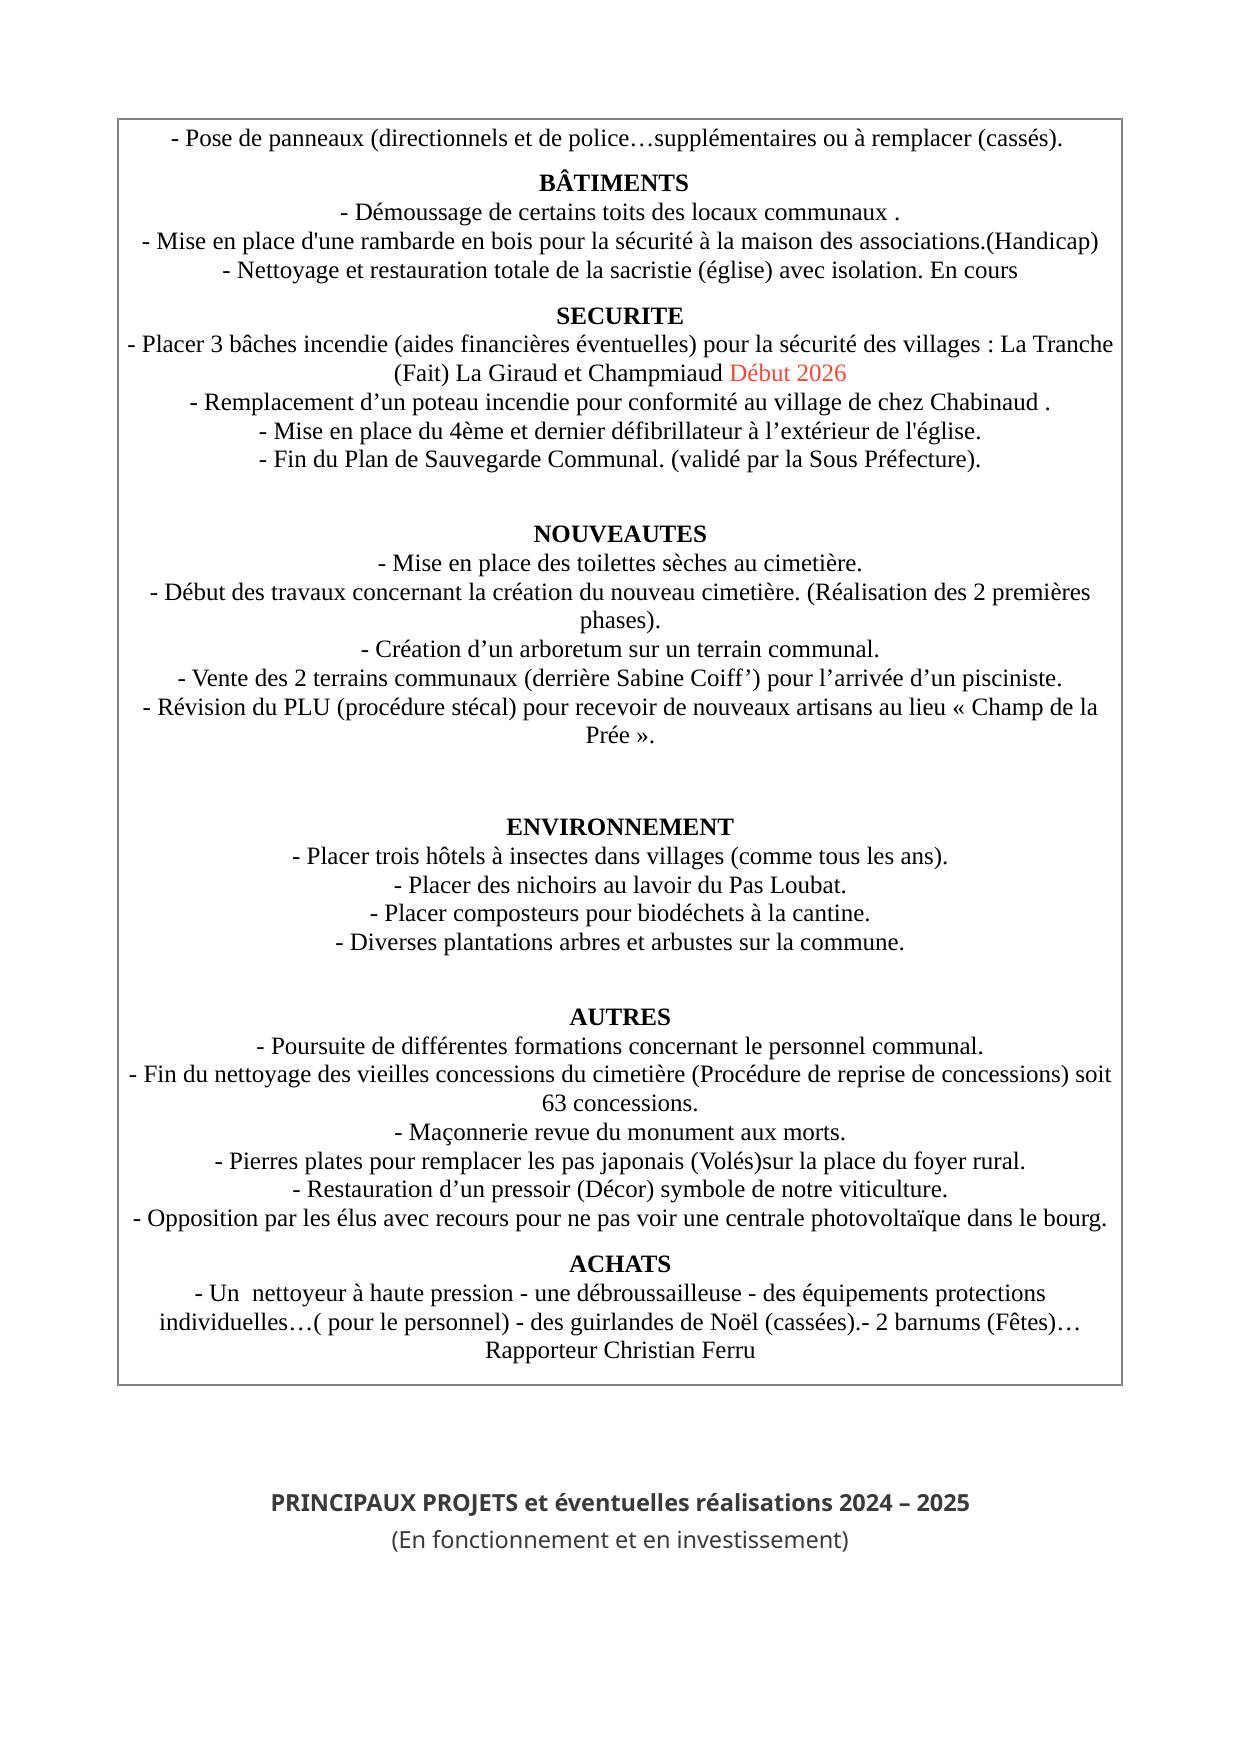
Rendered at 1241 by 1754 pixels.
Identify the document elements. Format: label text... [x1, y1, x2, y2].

text PRINCIPAUX PROJETS et éventuelles réalisations 2024 – 2025 (En fonctionnement et en investissement) [118, 1486, 1122, 1555]
table_header - Pose de panneaux (directionnels et de police…supplémentaires ou à remplacer (cassés). BÂTIMENTS - Démoussage de certains toits des locaux communaux . - Mise en place d'une rambarde en bois pour la sécurité à la maison des associations.(Handicap) - Nettoyage et restauration totale de la sacristie (église) avec isolation. En cours SECURITE - Placer 3 bâches incendie (aides financières éventuelles) pour la sécurité des villages : La Tranche (Fait) La Giraud et Champmiaud Début 2026 - Remplacement d’un poteau incendie pour conformité au village de chez Chabinaud . - Mise en place du 4ème et dernier défibrillateur à l’extérieur de l'église. - Fin du Plan de Sauvegarde Communal. (validé par la Sous Préfecture). NOUVEAUTES - Mise en place des toilettes sèches au cimetière. - Début des travaux concernant la création du nouveau cimetière. (Réalisation des 2 premières phases). - Création d’un arboretum sur un terrain communal. - Vente des 2 terrains communaux (derrière Sabine Coiff’) pour l’arrivée d’un pisciniste. - Révision du PLU (procédure stécal) pour recevoir de nouveaux artisans au lieu « Champ de la Prée ». ENVIRONNEMENT - Placer trois hôtels à insectes dans villages (comme tous les ans). - Placer des nichoirs au lavoir du Pas Loubat. - Placer composteurs pour biodéchets à la cantine. - Diverses plantations arbres et arbustes sur la commune. AUTRES - Poursuite de différentes formations concernant le personnel communal. - Fin du nettoyage des vieilles concessions du cimetière (Procédure de reprise de concessions) soit 63 concessions. - Maçonnerie revue du monument aux morts. - Pierres plates pour remplacer les pas japonais (Volés)sur la place du foyer rural. - Restauration d’un pressoir (Décor) symbole de notre viticulture. - Opposition par les élus avec recours pour ne pas voir une centrale photovoltaïque dans le bourg. ACHATS - Un nettoyeur à haute pression - une débroussailleuse - des équipements protections individuelles…( pour le personnel) - des guirlandes de Noël (cassées).- 2 barnums (Fêtes)… Rapporteur Christian Ferru [119, 120, 1121, 1384]
